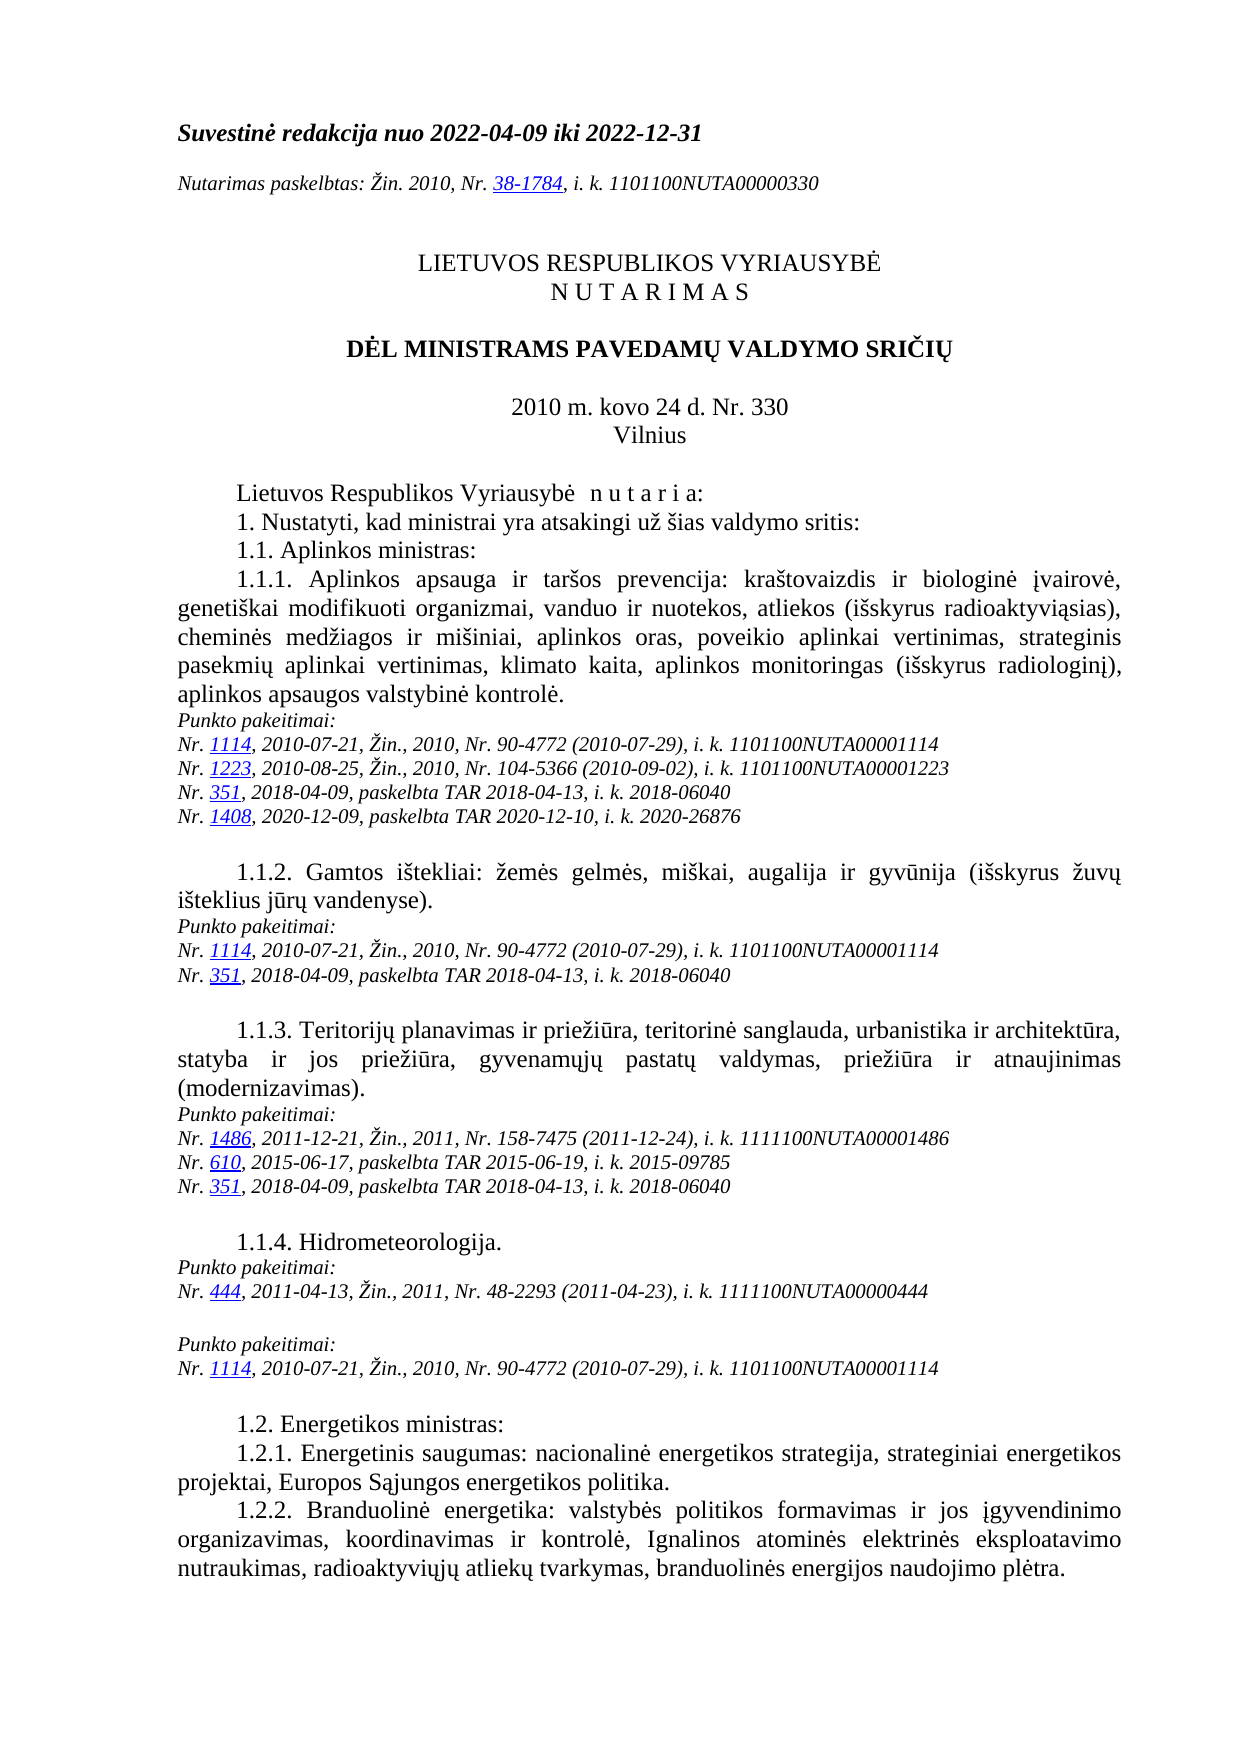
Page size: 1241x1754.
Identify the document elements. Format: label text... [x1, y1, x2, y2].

text Nutarimas paskelbtas: Žin. 2010, Nr. 38-1784, i. k. 1101100NUTA00000330 [177, 171, 1122, 195]
text Nr. 444, 2011-04-13, Žin., 2011, Nr. 48-2293 (2011-04-23), i. k. 1111100NUTA00000444 [177, 1279, 1122, 1303]
text NUTARIMAS [177, 277, 1122, 305]
text Punkto pakeitimai: [177, 1255, 1122, 1279]
text Lietuvos Respublikos Vyriausybė [177, 248, 1122, 277]
text Nr. 1486, 2011-12-21, Žin., 2011, Nr. 158-7475 (2011-12-24), i. k. 1111100NUTA00001486 [177, 1126, 1122, 1150]
text Suvestinė redakcija nuo 2022-04-09 iki 2022-12-31 [177, 118, 1122, 147]
text Nr. 351, 2018-04-09, paskelbta TAR 2018-04-13, i. k. 2018-06040 [177, 780, 1122, 804]
text Vilnius [177, 420, 1122, 449]
text 1.2.2. Branduolinė energetika: valstybės politikos formavimas ir jos įgyvendinimo organizavimas, koordinavimas ir kontrolė, Ignalinos atominės elektrinės eksploatavimo nutraukimas, radioaktyviųjų atliekų tvarkymas, branduolinės energijos naudojimo plėtra. [177, 1495, 1122, 1582]
text 1.1. Aplinkos ministras: [177, 535, 1122, 564]
text Punkto pakeitimai: [177, 708, 1122, 732]
text Nr. 1223, 2010-08-25, Žin., 2010, Nr. 104-5366 (2010-09-02), i. k. 1101100NUTA00001223 [177, 756, 1122, 780]
text Punkto pakeitimai: [177, 1332, 1122, 1356]
text 1. Nustatyti, kad ministrai yra atsakingi už šias valdymo sritis: [177, 507, 1122, 535]
text 1.2. Energetikos ministras: [177, 1409, 1122, 1438]
text Nr. 351, 2018-04-09, paskelbta TAR 2018-04-13, i. k. 2018-06040 [177, 962, 1122, 987]
text 1.1.1. Aplinkos apsauga ir taršos prevencija: kraštovaizdis ir biologinė įvairovė, genetiškai modifikuoti organizmai, vanduo ir nuotekos, atliekos (išskyrus radioaktyviąsias), cheminės medžiagos ir mišiniai, aplinkos oras, poveikio aplinkai vertinimas, strateginis pasekmių aplinkai vertinimas, klimato kaita, aplinkos monitoringas (išskyrus radiologinį), aplinkos apsaugos valstybinė kontrolė. [177, 564, 1122, 708]
text 1.1.3. Teritorijų planavimas ir priežiūra, teritorinė sanglauda, urbanistika ir architektūra, statyba ir jos priežiūra, gyvenamųjų pastatų valdymas, priežiūra ir atnaujinimas (modernizavimas). [177, 1015, 1122, 1102]
text Nr. 1408, 2020-12-09, paskelbta TAR 2020-12-10, i. k. 2020-26876 [177, 804, 1122, 828]
text 1.2.1. Energetinis saugumas: nacionalinė energetikos strategija, strateginiai energetikos projektai, Europos Sąjungos energetikos politika. [177, 1438, 1122, 1495]
text Nr. 1114, 2010-07-21, Žin., 2010, Nr. 90-4772 (2010-07-29), i. k. 1101100NUTA00001114 [177, 732, 1122, 756]
text Nr. 610, 2015-06-17, paskelbta TAR 2015-06-19, i. k. 2015-09785 [177, 1150, 1122, 1174]
text 1.1.4. Hidrometeorologija. [177, 1227, 1122, 1255]
text Lietuvos Respublikos Vyriausybė nutaria: [177, 478, 1122, 507]
text Nr. 1114, 2010-07-21, Žin., 2010, Nr. 90-4772 (2010-07-29), i. k. 1101100NUTA00001114 [177, 938, 1122, 962]
text Nr. 351, 2018-04-09, paskelbta TAR 2018-04-13, i. k. 2018-06040 [177, 1174, 1122, 1198]
text DĖL MINISTRAMS PAVEDAMŲ VALDYMO SRIČIŲ [177, 334, 1122, 363]
text 2010 m. kovo 24 d. Nr. 330 [177, 392, 1122, 420]
text Nr. 1114, 2010-07-21, Žin., 2010, Nr. 90-4772 (2010-07-29), i. k. 1101100NUTA00001114 [177, 1356, 1122, 1380]
text Punkto pakeitimai: [177, 914, 1122, 938]
text Punkto pakeitimai: [177, 1102, 1122, 1126]
text 1.1.2. Gamtos ištekliai: žemės gelmės, miškai, augalija ir gyvūnija (išskyrus žuvų išteklius jūrų vandenyse). [177, 857, 1122, 914]
